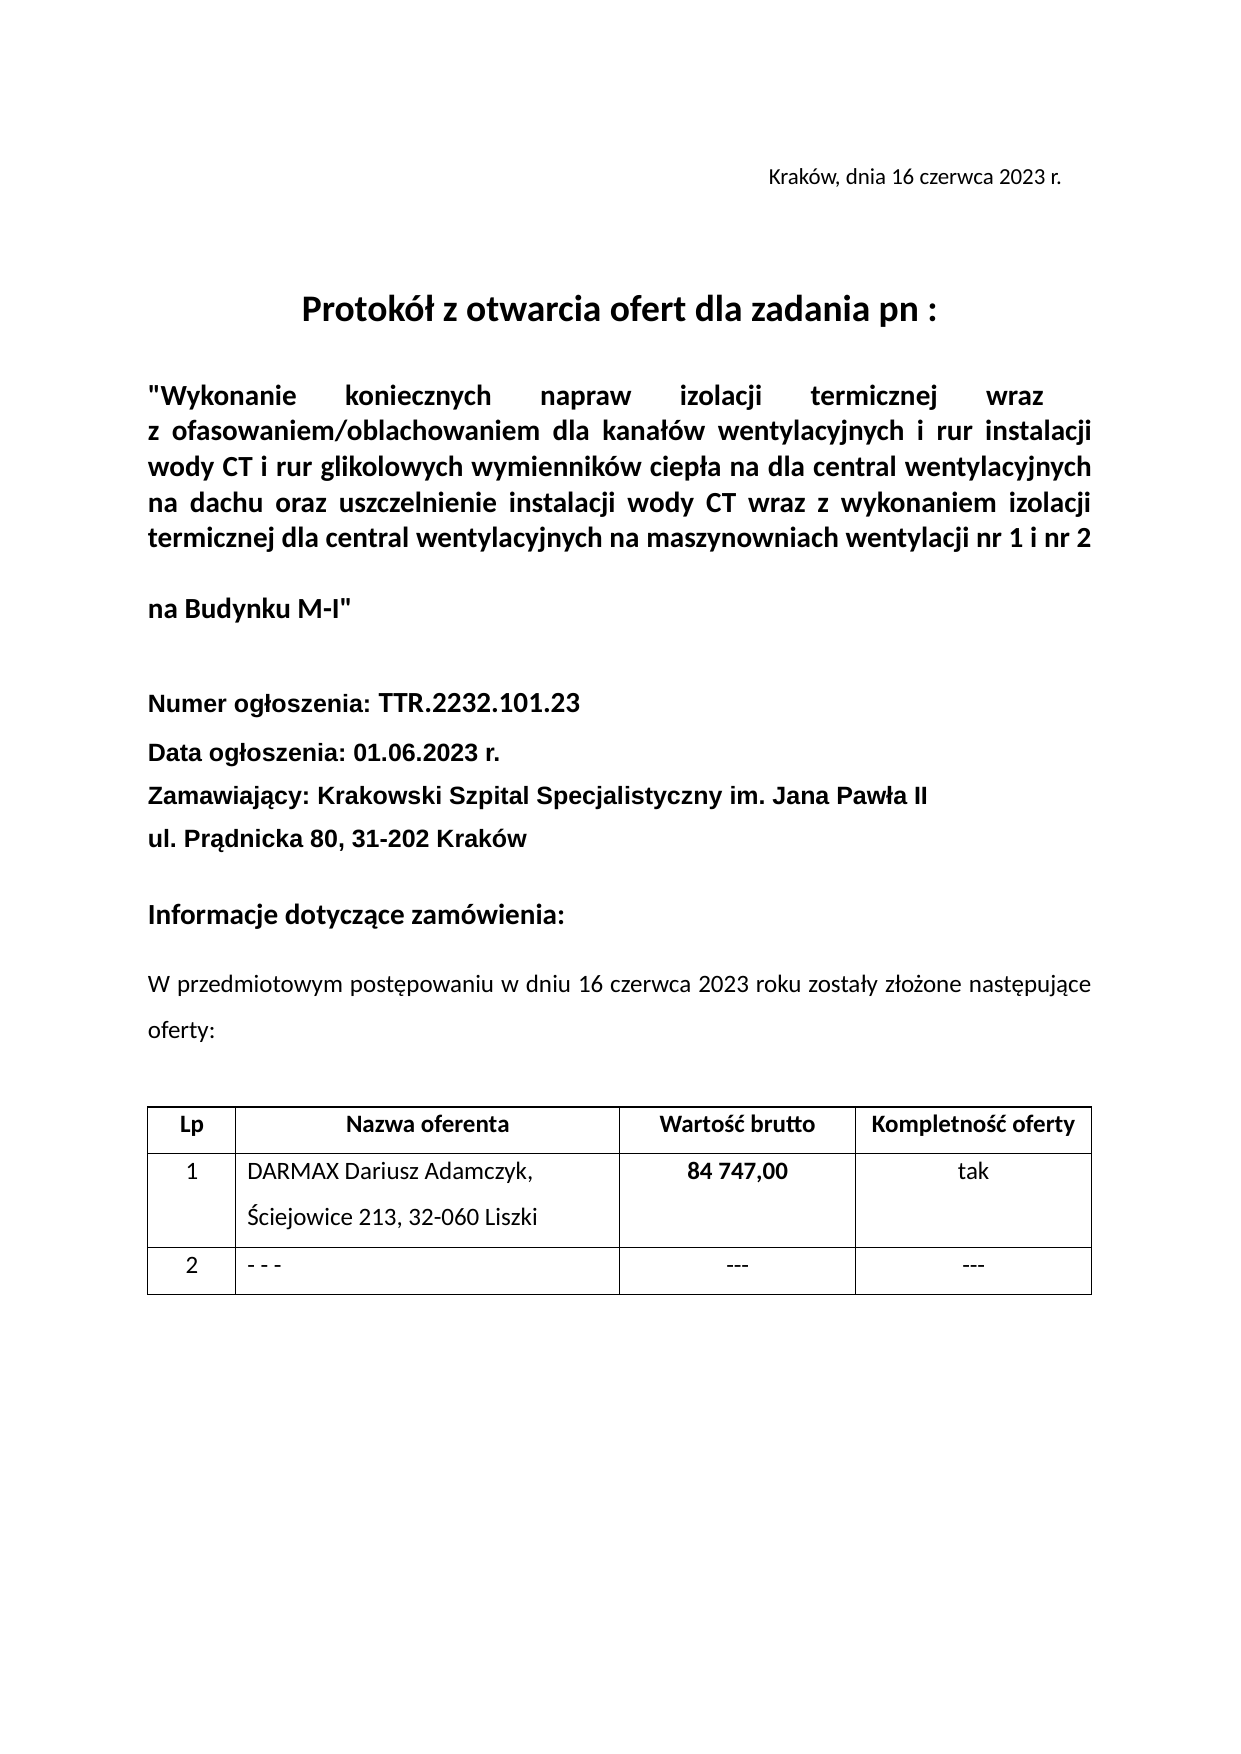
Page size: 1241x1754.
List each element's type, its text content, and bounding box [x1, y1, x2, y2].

text Numer ogłoszenia: TTR.2232.101.23 [148, 684, 1092, 720]
table_header Nazwa oferenta [236, 1108, 619, 1153]
text Protokół z otwarcia ofert dla zadania pn : [148, 285, 1092, 331]
text "Wykonanie koniecznych napraw izolacji termicznej wraz z ofasowaniem/oblachowaniem dla kanałów wentylacyjnych i rur instalacji wody CT i rur glikolowych wymienników ciepła na dla central wentylacyjnych na dachu oraz uszczelnienie instalacji wody CT wraz z wykonaniem izolacji termicznej dla central wentylacyjnych na maszynowniach wentylacji nr 1 i nr 2 na Budynku M-I" [148, 377, 1092, 626]
text Kraków, dnia 16 czerwca 2023 r. [148, 148, 1092, 193]
text Zamawiający: Krakowski Szpital Specjalistyczny im. Jana Pawła II ul. Prądnicka 80, 31-202 Kraków [148, 781, 1092, 853]
text Informacje dotyczące zamówienia: [148, 896, 1092, 932]
table_cell --- [620, 1248, 855, 1294]
table_cell 1 [148, 1154, 235, 1247]
table_cell 2 [148, 1248, 235, 1294]
table_cell 84 747,00 [620, 1154, 855, 1247]
text W przedmiotowym postępowaniu w dniu 16 czerwca 2023 roku zostały złożone następujące oferty: [148, 968, 1092, 1044]
table_cell --- [856, 1248, 1091, 1294]
table_cell - - - [236, 1248, 619, 1294]
text Data ogłoszenia: 01.06.2023 r. [148, 738, 1092, 767]
table_cell DARMAX Dariusz Adamczyk, Ściejowice 213, 32-060 Liszki [236, 1154, 619, 1247]
table_cell tak [856, 1154, 1091, 1247]
table_header Wartość brutto [620, 1108, 855, 1153]
table_header Kompletność oferty [856, 1108, 1091, 1153]
table_header Lp [148, 1108, 235, 1153]
